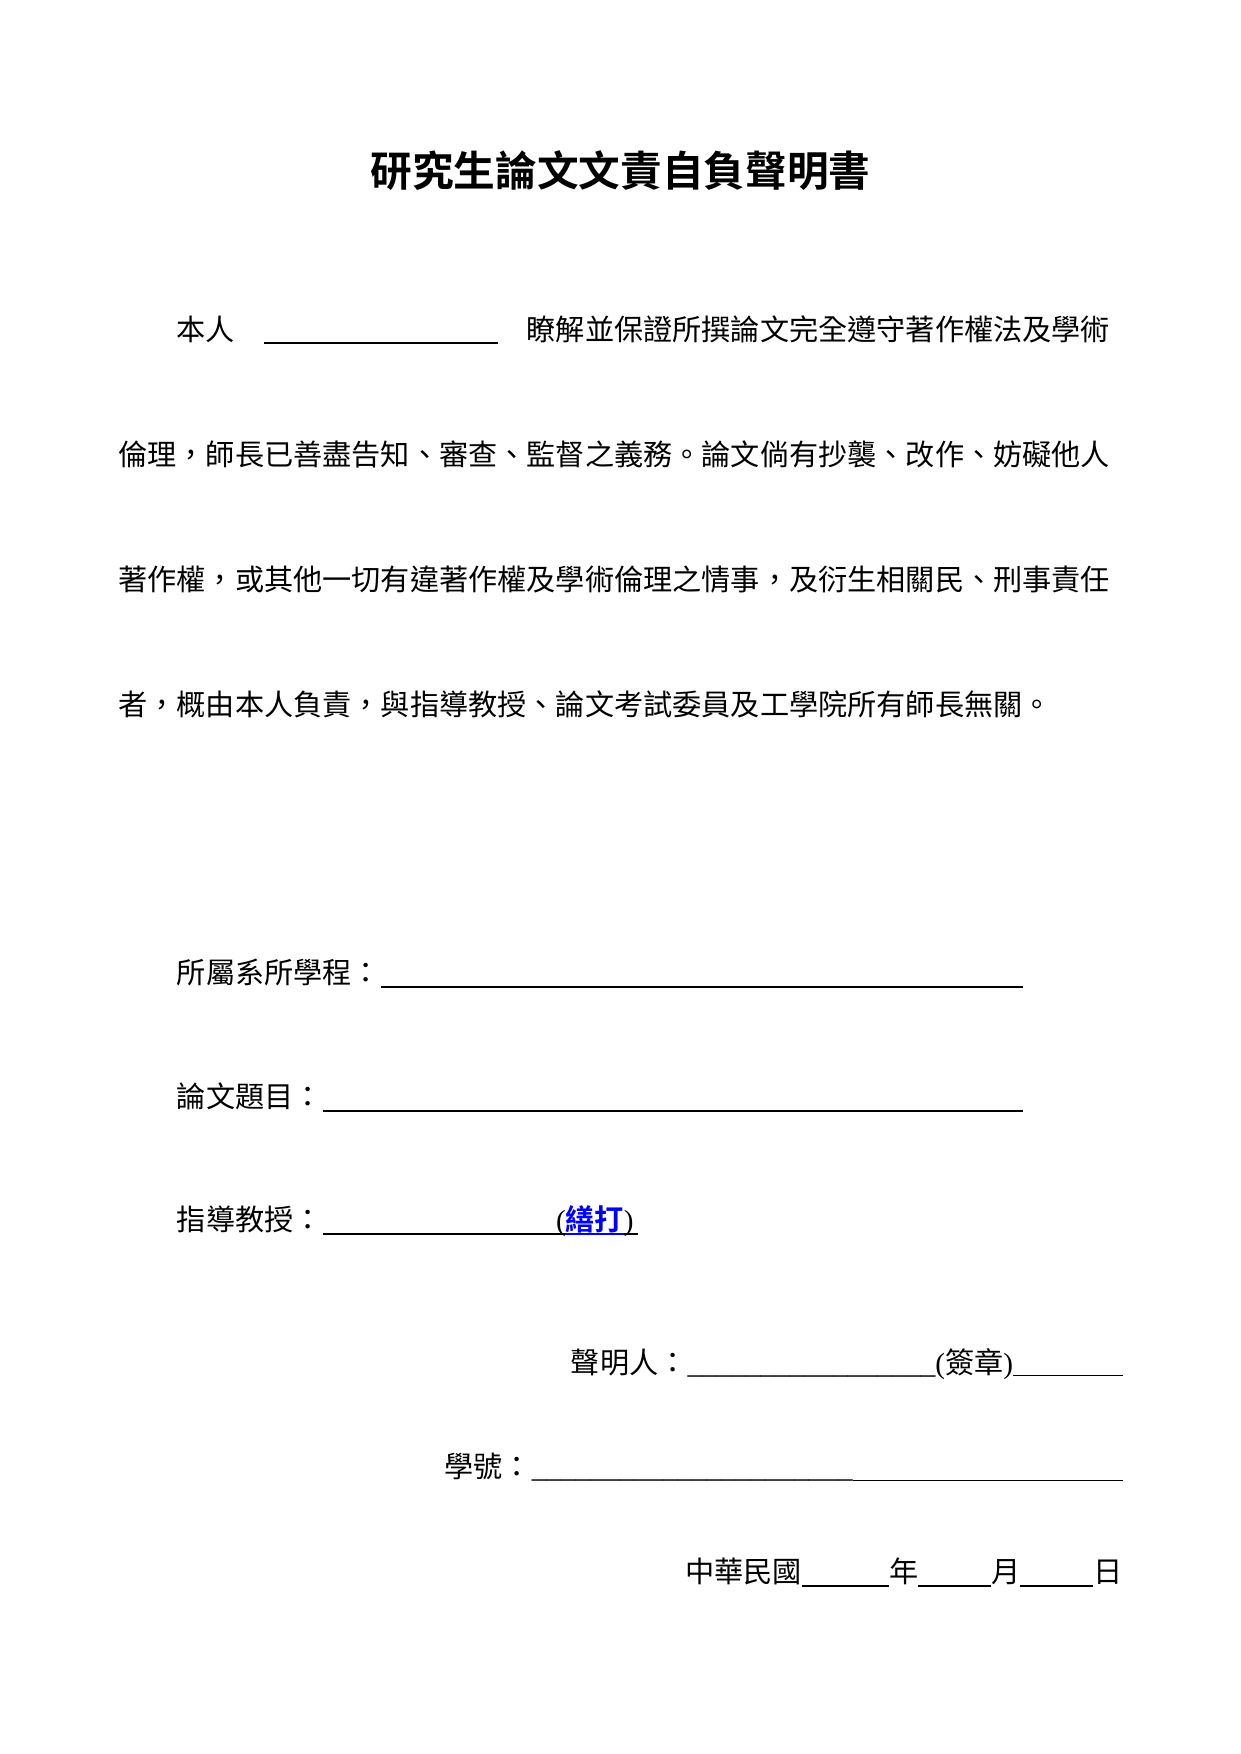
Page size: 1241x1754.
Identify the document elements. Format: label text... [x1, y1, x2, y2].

text 中華民國 年 月 日 [118, 1528, 1122, 1591]
text 本人 瞭解並保證所撰論文完全遵守著作權法及學術倫理，師長已善盡告知、審查、監督之義務。論文倘有抄襲、改作、妨礙他人著作權，或其他一切有違著作權及學術倫理之情事，及衍生相關民、刑事責任者，概由本人負責，與指導教授、論文考試委員及工學院所有師長無關。 [118, 286, 1122, 848]
text 所屬系所學程： [118, 929, 1122, 992]
text 聲明人：_________________(簽章) [118, 1319, 1122, 1381]
text 研究生論文文責自負聲明書 [118, 127, 1122, 189]
text 論文題目： [118, 1053, 1122, 1115]
text 學號：______________________ [118, 1423, 1122, 1486]
text 指導教授： (繕打) [118, 1176, 1122, 1239]
